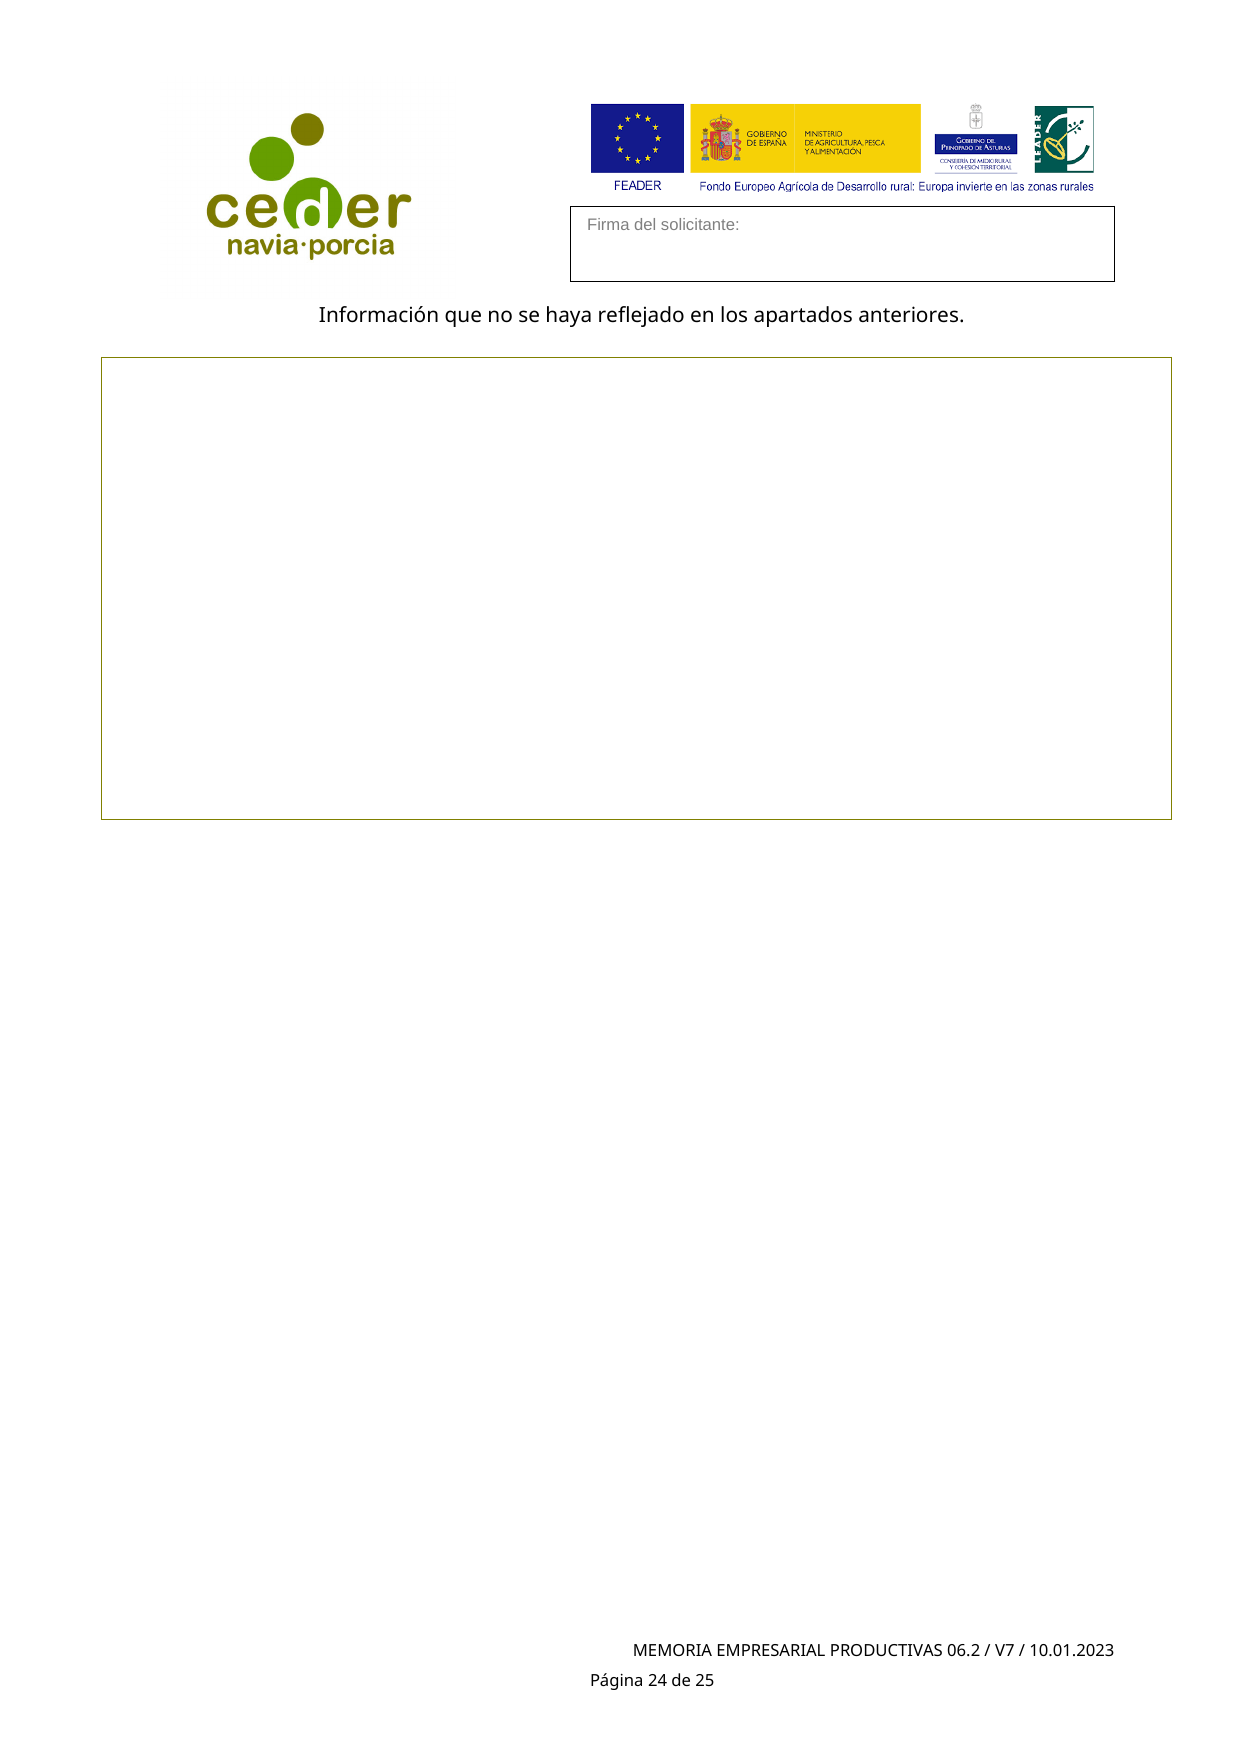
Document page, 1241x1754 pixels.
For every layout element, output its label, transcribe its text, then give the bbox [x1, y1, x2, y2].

picture [160, 76, 456, 299]
table_header [102, 358, 1171, 819]
picture [591, 103, 1094, 192]
text Información que no se haya reflejado en los apartados anteriores. [177, 300, 1106, 328]
